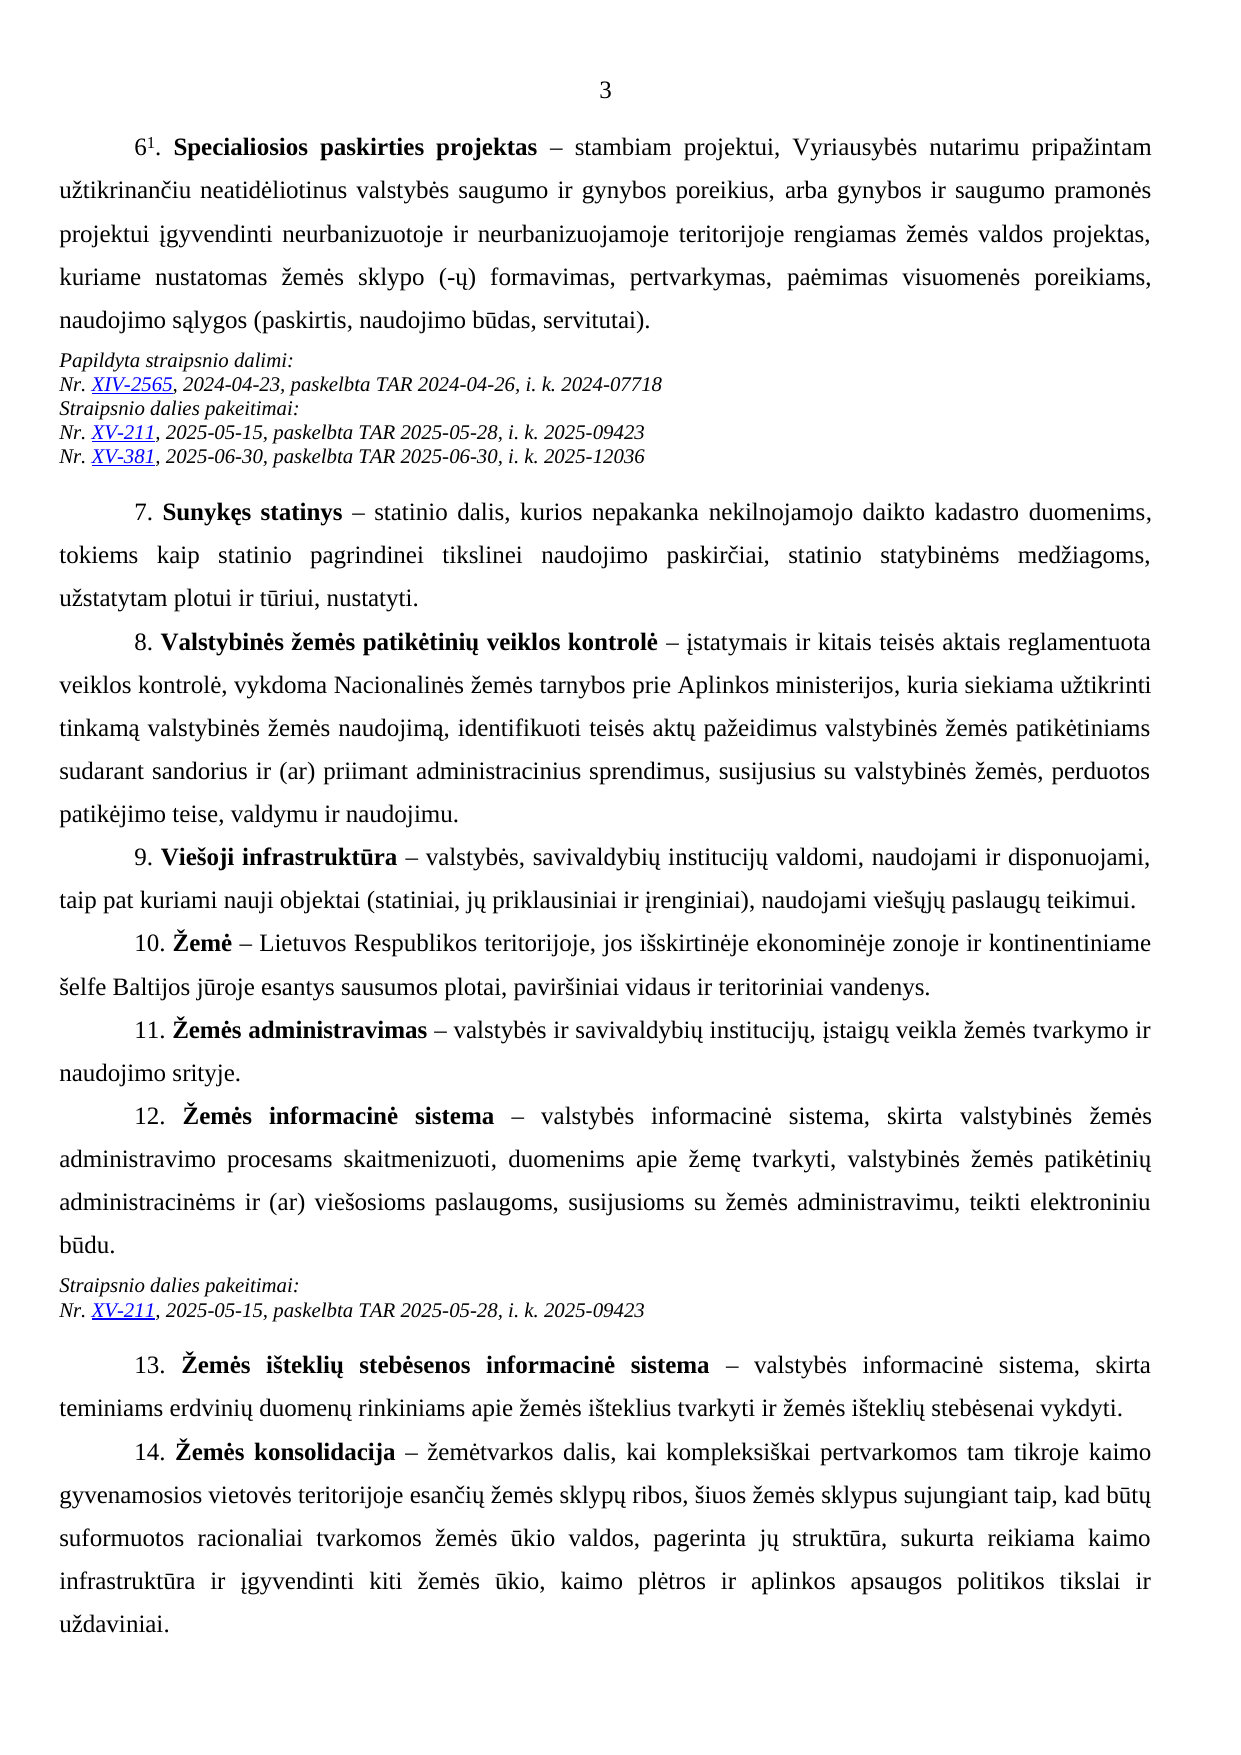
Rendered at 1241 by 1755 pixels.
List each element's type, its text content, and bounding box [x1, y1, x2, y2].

text 11. Žemės administravimas – valstybės ir savivaldybių institucijų, įstaigų veikla žemės tvarkymo ir naudojimo srityje. [59, 1015, 1152, 1087]
text 7. Sunykęs statinys – statinio dalis, kurios nepakanka nekilnojamojo daikto kadastro duomenims, tokiems kaip statinio pagrindinei tikslinei naudojimo paskirčiai, statinio statybinėms medžiagoms, užstatytam plotui ir tūriui, nustatyti. [59, 497, 1152, 612]
text 13. Žemės išteklių stebėsenos informacinė sistema – valstybės informacinė sistema, skirta teminiams erdvinių duomenų rinkiniams apie žemės išteklius tvarkyti ir žemės išteklių stebėsenai vykdyti. [59, 1350, 1152, 1422]
text Straipsnio dalies pakeitimai: [59, 1273, 1152, 1297]
text 12. Žemės informacinė sistema – valstybės informacinė sistema, skirta valstybinės žemės administravimo procesams skaitmenizuoti, duomenims apie žemę tvarkyti, valstybinės žemės patikėtinių administracinėms ir (ar) viešosioms paslaugoms, susijusioms su žemės administravimu, teikti elektroniniu būdu. [59, 1101, 1152, 1259]
text Nr. XIV-2565, 2024-04-23, paskelbta TAR 2024-04-26, i. k. 2024-07718 [59, 372, 1152, 396]
text Nr. XV-211, 2025-05-15, paskelbta TAR 2025-05-28, i. k. 2025-09423 [59, 1297, 1152, 1322]
text 14. Žemės konsolidacija – žemėtvarkos dalis, kai kompleksiškai pertvarkomos tam tikroje kaimo gyvenamosios vietovės teritorijoje esančių žemės sklypų ribos, šiuos žemės sklypus sujungiant taip, kad būtų suformuotos racionaliai tvarkomos žemės ūkio valdos, pagerinta jų struktūra, sukurta reikiama kaimo infrastruktūra ir įgyvendinti kiti žemės ūkio, kaimo plėtros ir aplinkos apsaugos politikos tikslai ir uždaviniai. [59, 1437, 1152, 1638]
text 8. Valstybinės žemės patikėtinių veiklos kontrolė – įstatymais ir kitais teisės aktais reglamentuota veiklos kontrolė, vykdoma Nacionalinės žemės tarnybos prie Aplinkos ministerijos, kuria siekiama užtikrinti tinkamą valstybinės žemės naudojimą, identifikuoti teisės aktų pažeidimus valstybinės žemės patikėtiniams sudarant sandorius ir (ar) priimant administracinius sprendimus, susijusius su valstybinės žemės, perduotos patikėjimo teise, valdymu ir naudojimu. [59, 627, 1152, 828]
text Nr. XV-211, 2025-05-15, paskelbta TAR 2025-05-28, i. k. 2025-09423 [59, 420, 1152, 444]
text Straipsnio dalies pakeitimai: [59, 396, 1152, 420]
text 61. Specialiosios paskirties projektas – stambiam projektui, Vyriausybės nutarimu pripažintam užtikrinančiu neatidėliotinus valstybės saugumo ir gynybos poreikius, arba gynybos ir saugumo pramonės projektui įgyvendinti neurbanizuotoje ir neurbanizuojamoje teritorijoje rengiamas žemės valdos projektas, kuriame nustatomas žemės sklypo (-ų) formavimas, pertvarkymas, paėmimas visuomenės poreikiams, naudojimo sąlygos (paskirtis, naudojimo būdas, servitutai). [59, 132, 1152, 334]
text 10. Žemė – Lietuvos Respublikos teritorijoje, jos išskirtinėje ekonominėje zonoje ir kontinentiniame šelfe Baltijos jūroje esantys sausumos plotai, paviršiniai vidaus ir teritoriniai vandenys. [59, 928, 1152, 1000]
text Papildyta straipsnio dalimi: [59, 348, 1152, 372]
text 9. Viešoji infrastruktūra – valstybės, savivaldybių institucijų valdomi, naudojami ir disponuojami, taip pat kuriami nauji objektai (statiniai, jų priklausiniai ir įrenginiai), naudojami viešųjų paslaugų teikimui. [59, 842, 1152, 914]
text Nr. XV-381, 2025-06-30, paskelbta TAR 2025-06-30, i. k. 2025-12036 [59, 444, 1152, 468]
